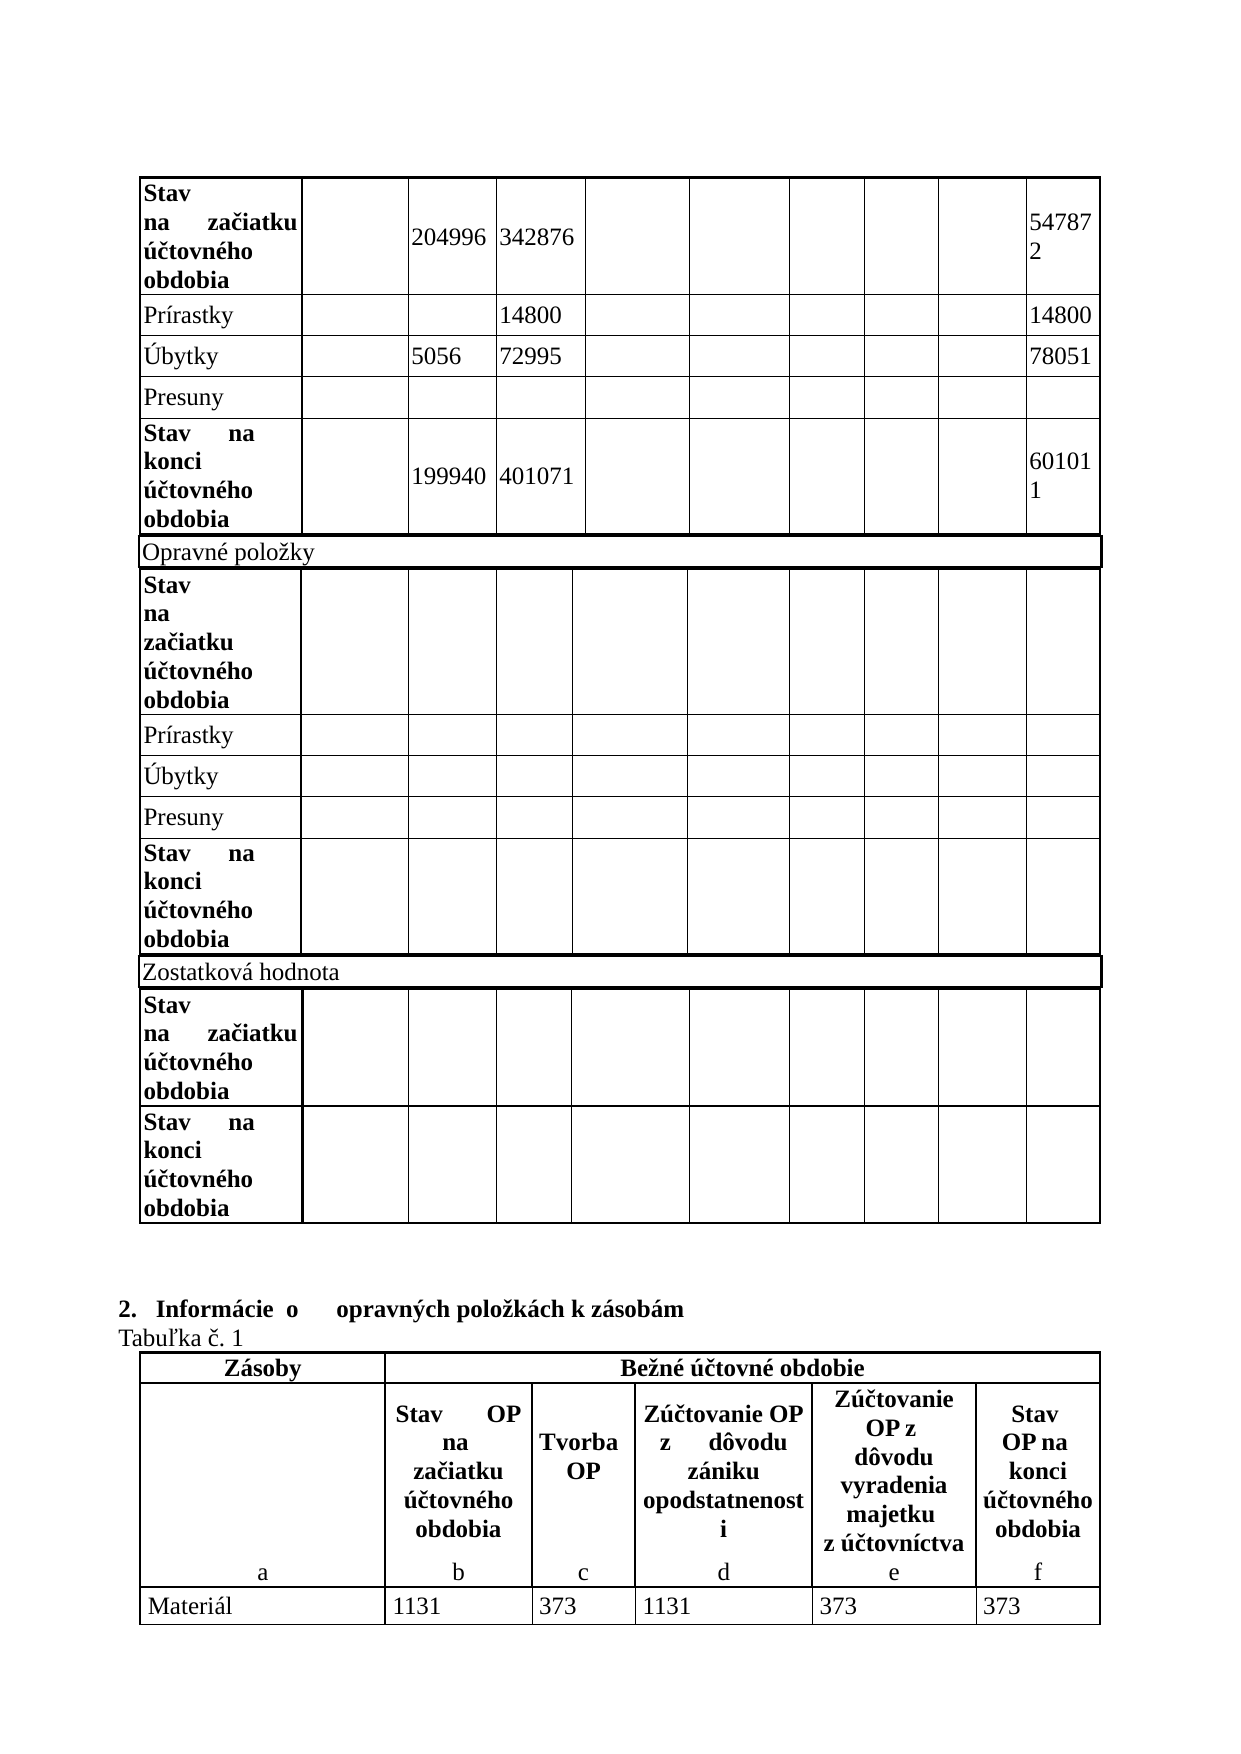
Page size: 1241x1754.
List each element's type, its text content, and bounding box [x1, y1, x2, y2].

table_cell [302, 715, 408, 755]
table_cell [497, 715, 572, 755]
table_cell [586, 295, 689, 335]
table_header [865, 570, 938, 713]
table_cell 373 [533, 1588, 635, 1624]
table_cell 373 [813, 1588, 976, 1624]
table_cell [302, 756, 408, 796]
table_header Zostatková hodnota [140, 957, 1100, 986]
table_cell [303, 295, 408, 335]
table_cell [865, 377, 938, 417]
table_cell [497, 756, 572, 796]
table_header [573, 570, 687, 713]
table_cell Prírastky [141, 715, 300, 755]
table_cell 14800 [1027, 295, 1099, 335]
table_header [939, 990, 1026, 1105]
table_cell [939, 839, 1026, 953]
table_cell [939, 756, 1026, 796]
table_cell [939, 336, 1026, 376]
table_cell [1027, 756, 1099, 796]
table_cell [573, 839, 687, 953]
table_cell Zúčtovanie OP z dôvodu zániku opodstatnenosti [636, 1384, 811, 1557]
table_cell [303, 419, 408, 533]
table_cell [302, 839, 408, 953]
table_cell [302, 797, 408, 837]
table_header Stav na začiatku účtovného obdobia [141, 990, 301, 1105]
table_cell Stav OP na konci účtovného obdobia [977, 1384, 1099, 1557]
table_cell [690, 419, 789, 533]
table_cell 78051 [1027, 336, 1099, 376]
table_header Bežné účtovné obdobie [386, 1354, 1099, 1382]
table_header Zásoby [141, 1354, 384, 1382]
table_cell [790, 377, 864, 417]
table_cell [939, 797, 1026, 837]
table_cell [303, 377, 408, 417]
table_cell [497, 839, 572, 953]
table_cell [1027, 797, 1099, 837]
table_cell Úbytky [141, 756, 300, 796]
table_cell 401071 [497, 419, 585, 533]
table_cell f [977, 1557, 1099, 1586]
table_cell 72995 [497, 336, 585, 376]
table_cell [497, 797, 572, 837]
table_cell Presuny [141, 797, 300, 837]
table_cell [573, 756, 687, 796]
table_cell [790, 419, 864, 533]
table_header [409, 990, 496, 1105]
table_header [303, 179, 408, 293]
table_header Stav na začiatku účtovného obdobia [141, 570, 300, 713]
table_header [409, 570, 496, 713]
table_cell [497, 377, 585, 417]
table_header [690, 990, 789, 1105]
table_cell [939, 377, 1026, 417]
table_cell [688, 797, 789, 837]
title Informácie o opravných položkách k zásobám [118, 1294, 1122, 1323]
table_cell e [813, 1557, 975, 1586]
table_cell [939, 715, 1026, 755]
table_cell Tvorba OP [533, 1384, 634, 1557]
table_cell [688, 715, 789, 755]
table_cell [865, 797, 938, 837]
table_cell [1027, 377, 1099, 417]
table_cell [586, 419, 689, 533]
table_cell [690, 295, 789, 335]
table_cell Stav na konci účtovného obdobia [141, 419, 301, 533]
table_header [586, 179, 689, 293]
table_cell 1131 [636, 1588, 812, 1624]
table_header [790, 990, 864, 1105]
table_cell [790, 295, 864, 335]
text Tabuľka č. 1 [118, 1323, 1122, 1351]
table_cell Úbytky [141, 336, 301, 376]
table_header [304, 990, 408, 1105]
table_cell [790, 756, 864, 796]
table_cell 1131 [386, 1588, 532, 1624]
table_cell [688, 756, 789, 796]
table_cell [790, 839, 864, 953]
table_cell d [636, 1557, 811, 1586]
table_cell Prírastky [141, 295, 301, 335]
table_cell 199940 [409, 419, 496, 533]
table_header [302, 570, 408, 713]
table_cell c [533, 1557, 634, 1586]
table_cell [573, 715, 687, 755]
table_cell 5056 [409, 336, 496, 376]
table_cell [1027, 715, 1099, 755]
table_cell [409, 839, 496, 953]
table_header [865, 990, 938, 1105]
table_cell 601011 [1027, 419, 1099, 533]
table_cell [1027, 839, 1099, 953]
table_cell 14800 [497, 295, 585, 335]
table_cell [572, 1107, 689, 1222]
table_header Opravné položky [140, 537, 1100, 566]
table_cell [409, 756, 496, 796]
table_cell [409, 295, 496, 335]
table_cell [865, 715, 938, 755]
table_header [790, 179, 864, 293]
table_cell b [386, 1557, 531, 1586]
table_cell [790, 1107, 864, 1222]
table_header [790, 570, 864, 713]
table_cell [303, 336, 408, 376]
table_cell Stav OP na začiatku účtovného obdobia [386, 1384, 531, 1557]
table_header [939, 570, 1026, 713]
table_header [497, 990, 571, 1105]
table_cell [409, 797, 496, 837]
table_cell [865, 295, 938, 335]
table_cell [939, 419, 1026, 533]
table_cell [690, 377, 789, 417]
table_cell [939, 295, 1026, 335]
table_header [572, 990, 689, 1105]
table_cell [141, 1384, 384, 1557]
table_cell [409, 377, 496, 417]
table_cell Stav na konci účtovného obdobia [141, 1107, 301, 1222]
table_cell [790, 797, 864, 837]
table_cell [865, 1107, 938, 1222]
table_cell [690, 336, 789, 376]
table_cell Presuny [141, 377, 301, 417]
table_header 547872 [1027, 179, 1099, 293]
table_cell Materiál [141, 1588, 384, 1624]
table_cell Zúčtovanie OP z dôvodu vyradenia majetku z účtovníctva [813, 1384, 975, 1557]
table_cell [865, 756, 938, 796]
table_cell [1027, 1107, 1099, 1222]
table_cell [586, 377, 689, 417]
table_header [497, 570, 572, 713]
table_cell [865, 336, 938, 376]
table_header [865, 179, 938, 293]
table_header 204996 [409, 179, 496, 293]
table_header [939, 179, 1026, 293]
table_cell [865, 419, 938, 533]
table_cell [688, 839, 789, 953]
table_cell [586, 336, 689, 376]
table_cell a [141, 1557, 384, 1586]
table_cell Stav na konci účtovného obdobia [141, 839, 300, 953]
table_header 342876 [497, 179, 585, 293]
table_header Stav na začiatku účtovného obdobia [141, 179, 301, 293]
table_cell [690, 1107, 789, 1222]
table_cell 373 [977, 1588, 1099, 1624]
table_cell [790, 336, 864, 376]
table_header [1027, 990, 1099, 1105]
table_cell [304, 1107, 408, 1222]
table_cell [573, 797, 687, 837]
table_cell [497, 1107, 571, 1222]
table_cell [409, 715, 496, 755]
table_cell [409, 1107, 496, 1222]
table_cell [790, 715, 864, 755]
table_header [1027, 570, 1099, 713]
table_header [688, 570, 789, 713]
table_cell [939, 1107, 1026, 1222]
table_cell [865, 839, 938, 953]
table_header [690, 179, 789, 293]
